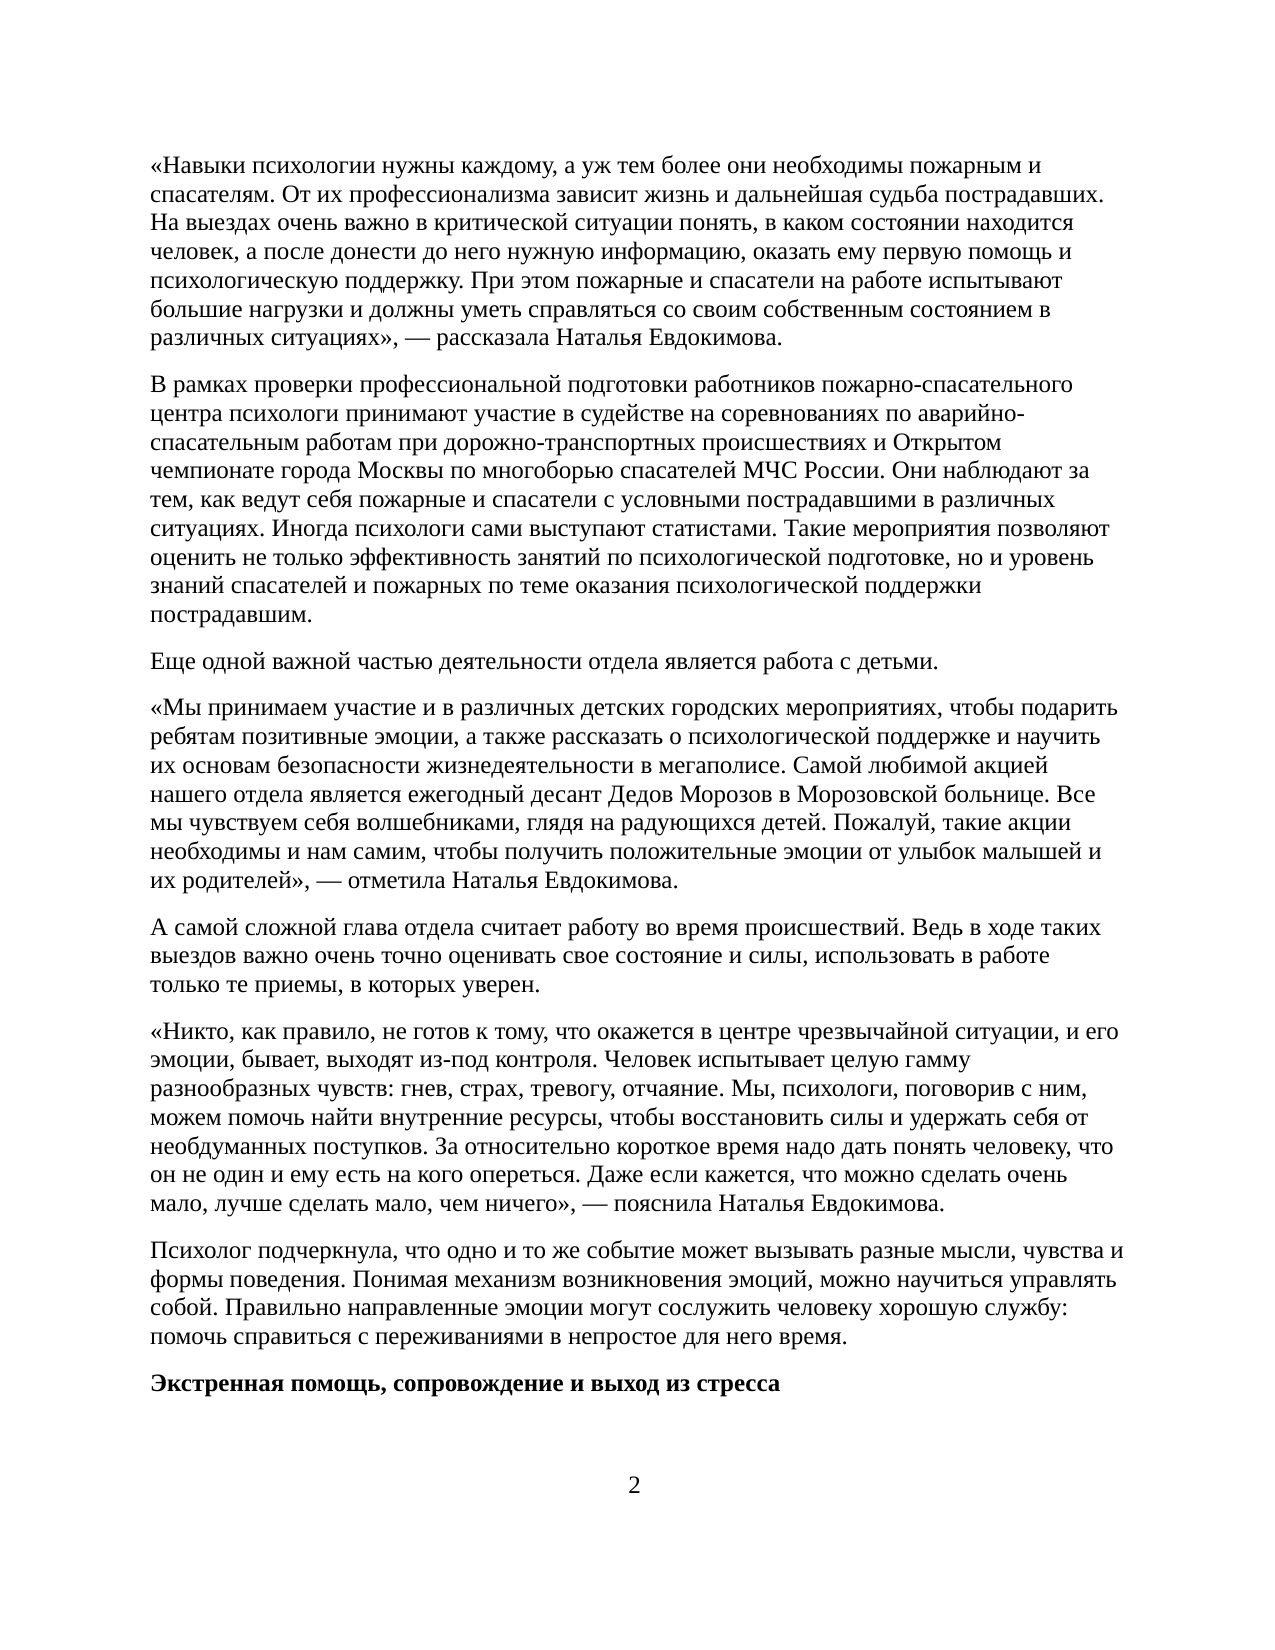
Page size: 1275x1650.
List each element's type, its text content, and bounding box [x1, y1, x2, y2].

text Психолог подчеркнула, что одно и то же событие может вызывать разные мысли, чувства и формы поведения. Понимая механизм возникновения эмоций, можно научиться управлять собой. Правильно направленные эмоции могут сослужить человеку хорошую службу: помочь справиться с переживаниями в непростое для него время. [150, 1235, 1125, 1350]
text «Навыки психологии нужны каждому, а уж тем более они необходимы пожарным и спасателям. От их профессионализма зависит жизнь и дальнейшая судьба пострадавших. На выездах очень важно в критической ситуации понять, в каком состоянии находится человек, а после донести до него нужную информацию, оказать ему первую помощь и психологическую поддержку. При этом пожарные и спасатели на работе испытывают большие нагрузки и должны уметь справляться со своим собственным состоянием в различных ситуациях», — рассказала Наталья Евдокимова. [150, 150, 1125, 351]
text «Мы принимаем участие и в различных детских городских мероприятиях, чтобы подарить ребятам позитивные эмоции, а также рассказать о психологической поддержке и научить их основам безопасности жизнедеятельности в мегаполисе. Самой любимой акцией нашего отдела является ежегодный десант Дедов Морозов в Морозовской больнице. Все мы чувствуем себя волшебниками, глядя на радующихся детей. Пожалуй, такие акции необходимы и нам самим, чтобы получить положительные эмоции от улыбок малышей и их родителей», — отметила Наталья Евдокимова. [150, 692, 1125, 894]
text В рамках проверки профессиональной подготовки работников пожарно-спасательного центра психологи принимают участие в судействе на соревнованиях по аварийно-спасательным работам при дорожно-транспортных происшествиях и Открытом чемпионате города Москвы по многоборью спасателей МЧС России. Они наблюдают за тем, как ведут себя пожарные и спасатели с условными пострадавшими в различных ситуациях. Иногда психологи сами выступают статистами. Такие мероприятия позволяют оценить не только эффективность занятий по психологической подготовке, но и уровень знаний спасателей и пожарных по теме оказания психологической поддержки пострадавшим. [150, 369, 1125, 628]
text Еще одной важной частью деятельности отдела является работа с детьми. [150, 646, 1125, 674]
text Экстренная помощь, сопровождение и выход из стресса [150, 1368, 1125, 1397]
text «Никто, как правило, не готов к тому, что окажется в центре чрезвычайной ситуации, и его эмоции, бывает, выходят из-под контроля. Человек испытывает целую гамму разнообразных чувств: гнев, страх, тревогу, отчаяние. Мы, психологи, поговорив с ним, можем помочь найти внутренние ресурсы, чтобы восстановить силы и удержать себя от необдуманных поступков. За относительно короткое время надо дать понять человеку, что он не один и ему есть на кого опереться. Даже если кажется, что можно сделать очень мало, лучше сделать мало, чем ничего», — пояснила Наталья Евдокимова. [150, 1016, 1125, 1217]
text А самой сложной глава отдела считает работу во время происшествий. Ведь в ходе таких выездов важно очень точно оценивать свое состояние и силы, использовать в работе только те приемы, в которых уверен. [150, 912, 1125, 998]
